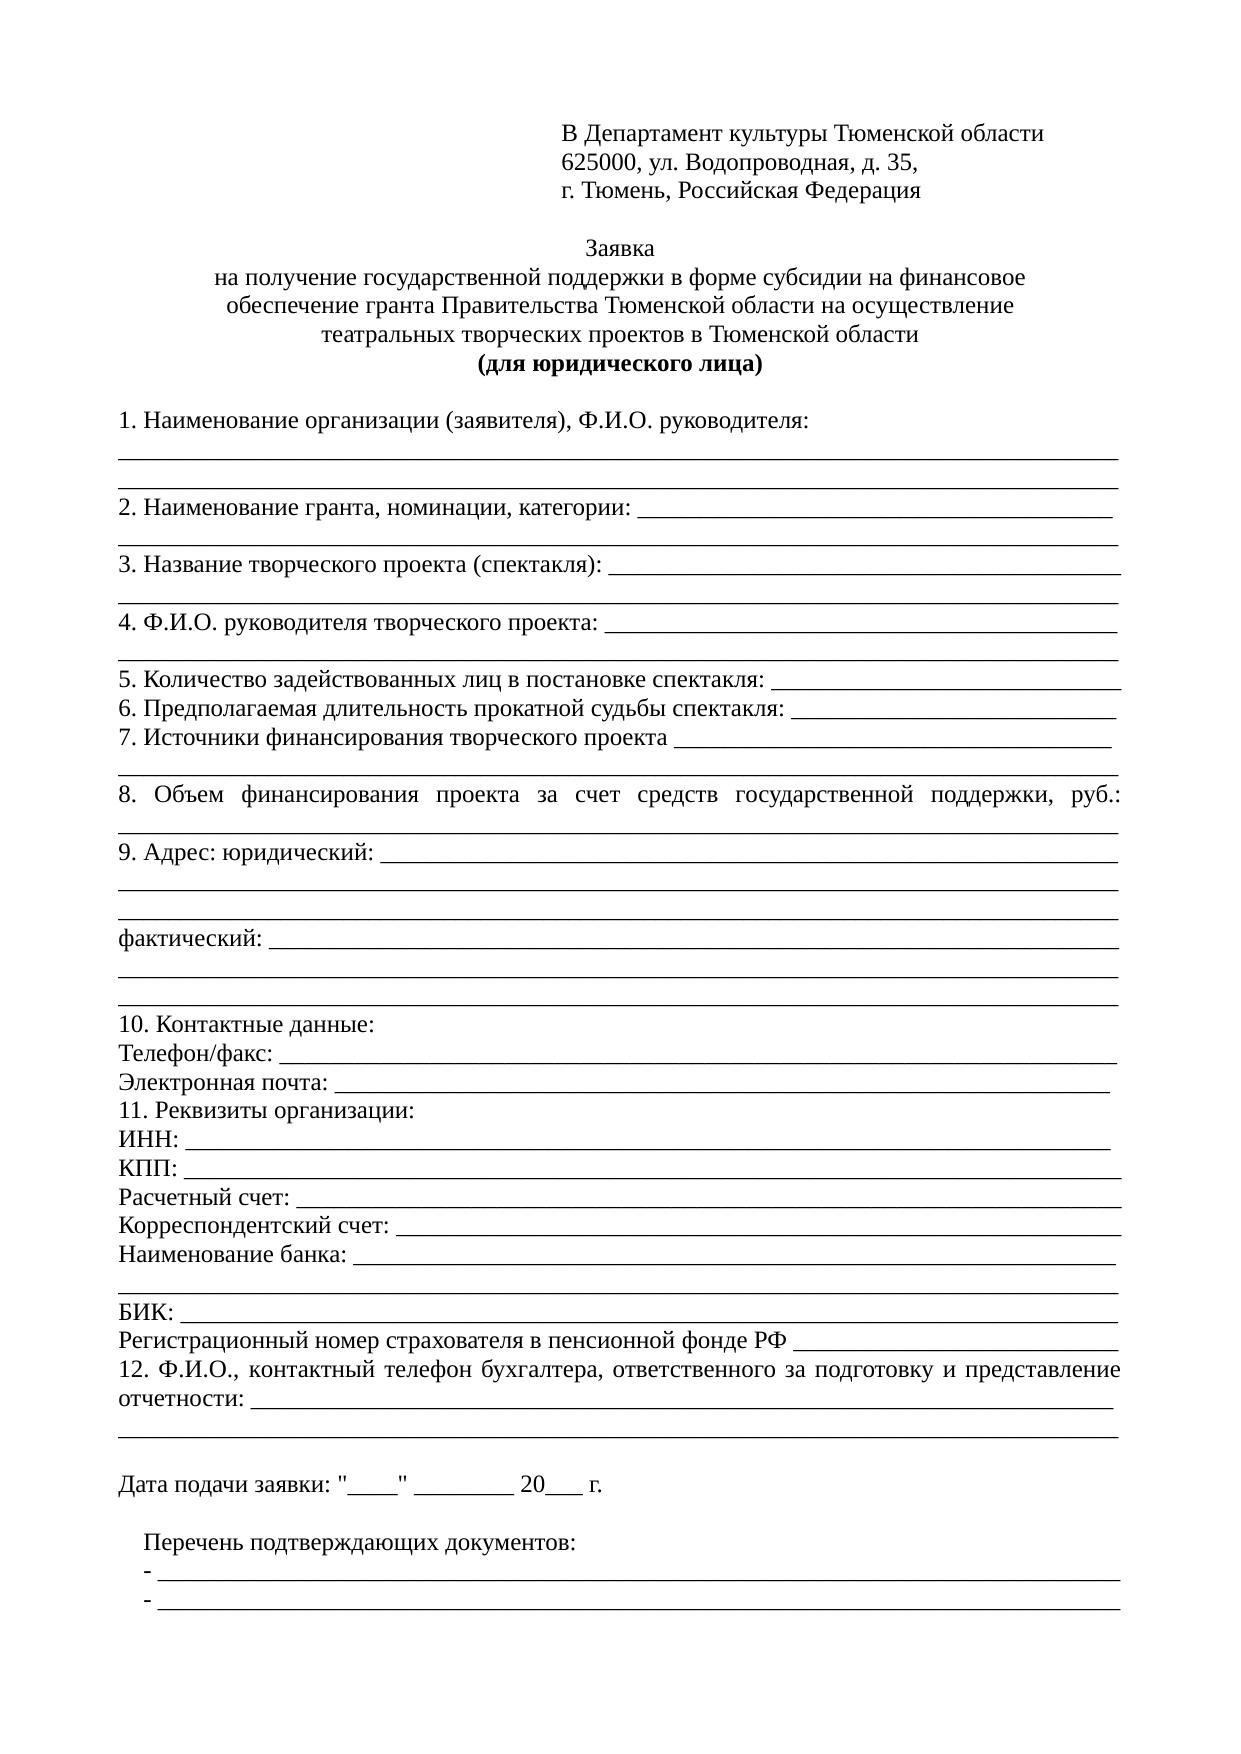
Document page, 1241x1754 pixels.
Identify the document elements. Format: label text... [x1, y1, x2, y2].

text Телефон/факс: ___________________________________________________________________ [118, 1038, 1122, 1067]
text Наименование банка: _____________________________________________________________ [118, 1239, 1122, 1268]
text ________________________________________________________________________________ [118, 894, 1122, 923]
text ________________________________________________________________________________ [118, 636, 1122, 664]
text ________________________________________________________________________________ [118, 578, 1122, 607]
text 6. Предполагаемая длительность прокатной судьбы спектакля: __________________________ [118, 693, 1122, 722]
text ________________________________________________________________________________ [118, 981, 1122, 1009]
text 7. Источники финансирования творческого проекта ___________________________________ [118, 722, 1122, 751]
text ________________________________________________________________________________ [118, 434, 1122, 463]
text Регистрационный номер страхователя в пенсионной фонде РФ __________________________ [118, 1326, 1122, 1354]
text 2. Наименование гранта, номинации, категории: ______________________________________ [118, 492, 1122, 521]
text г. Тюмень, Российская Федерация [561, 176, 1122, 204]
text 4. Ф.И.О. руководителя творческого проекта: _________________________________________ [118, 607, 1122, 636]
text ИНН: __________________________________________________________________________ [118, 1124, 1122, 1153]
text Корреспондентский счет: __________________________________________________________ [118, 1211, 1122, 1239]
text Дата подачи заявки: "____" ________ 20___ г. [118, 1469, 1122, 1498]
text театральных творческих проектов в Тюменской области [118, 319, 1122, 348]
text Расчетный счет: __________________________________________________________________ [118, 1182, 1122, 1211]
text ________________________________________________________________________________ [118, 463, 1122, 492]
text В Департамент культуры Тюменской области [561, 118, 1122, 147]
text 12. Ф.И.О., контактный телефон бухгалтера, ответственного за подготовку и представление отчетности: _____________________________________________________________________ [118, 1354, 1122, 1412]
text ________________________________________________________________________________ [118, 1268, 1122, 1297]
text ________________________________________________________________________________ [118, 952, 1122, 981]
text 3. Название творческого проекта (спектакля): _________________________________________ [118, 549, 1122, 578]
text 10. Контактные данные: [118, 1009, 1122, 1038]
text 5. Количество задействованных лиц в постановке спектакля: ____________________________ [118, 664, 1122, 693]
text ________________________________________________________________________________ [118, 866, 1122, 894]
text 1. Наименование организации (заявителя), Ф.И.О. руководителя: [118, 406, 1122, 434]
text Электронная почта: ______________________________________________________________ [118, 1067, 1122, 1096]
text ________________________________________________________________________________ [118, 1412, 1122, 1441]
text 9. Адрес: юридический: ___________________________________________________________ [118, 837, 1122, 866]
text на получение государственной поддержки в форме субсидии на финансовое [118, 262, 1122, 291]
text 8. Объем финансирования проекта за счет средств государственной поддержки, руб.: ________________________________________________________________________________ [118, 779, 1122, 837]
text 11. Реквизиты организации: [118, 1096, 1122, 1124]
text фактический: ____________________________________________________________________ [118, 923, 1122, 952]
text ________________________________________________________________________________ [118, 751, 1122, 779]
text Перечень подтверждающих документов: [118, 1527, 1122, 1556]
text КПП: ___________________________________________________________________________ [118, 1153, 1122, 1182]
text (для юридического лица) [118, 348, 1122, 377]
text ________________________________________________________________________________ [118, 521, 1122, 549]
text 625000, ул. Водопроводная, д. 35, [561, 147, 1122, 176]
text - _____________________________________________________________________________ [118, 1584, 1122, 1613]
text Заявка [118, 233, 1122, 262]
text БИК: ___________________________________________________________________________ [118, 1297, 1122, 1326]
text - _____________________________________________________________________________ [118, 1556, 1122, 1584]
text обеспечение гранта Правительства Тюменской области на осуществление [118, 291, 1122, 319]
